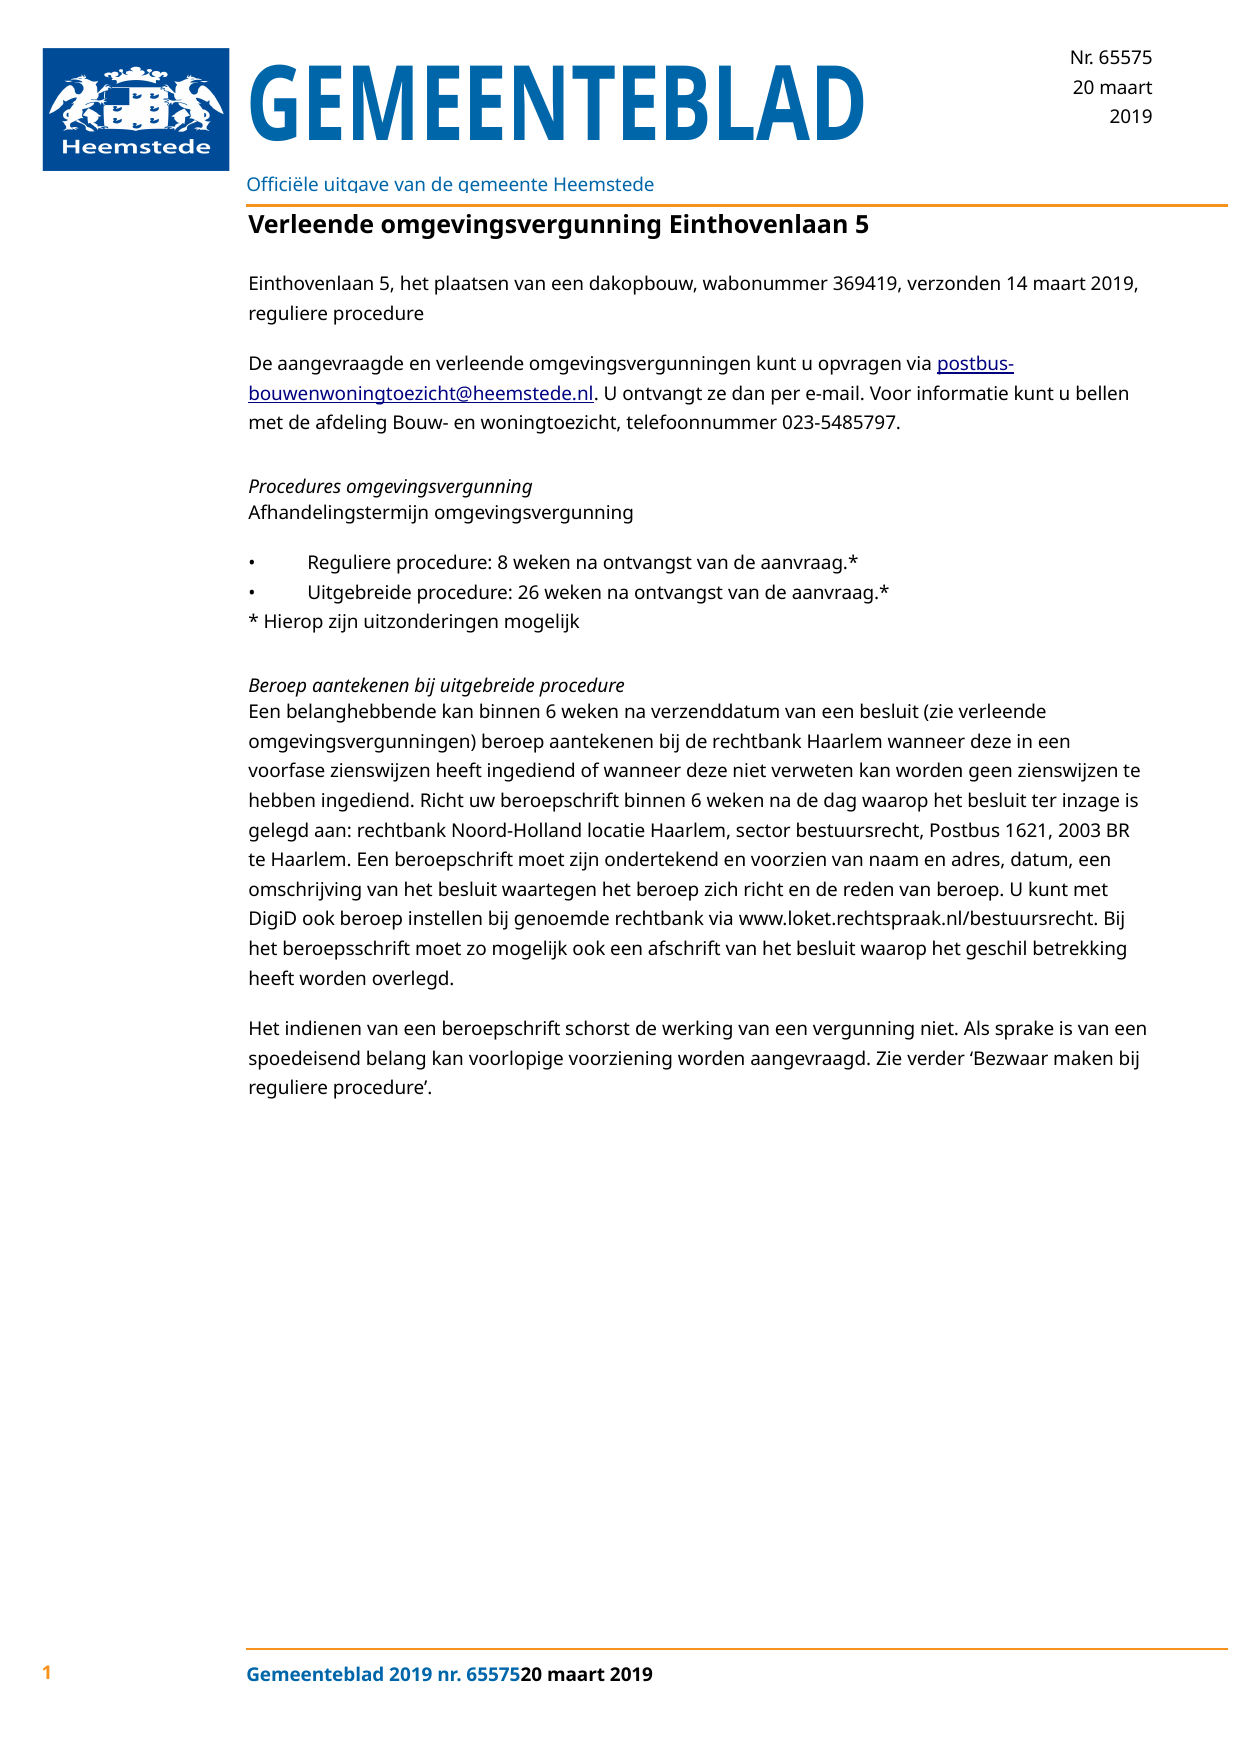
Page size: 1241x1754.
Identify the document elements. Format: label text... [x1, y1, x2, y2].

text Beroep aantekenen bij uitgebreide procedure [248, 673, 1152, 698]
text Afhandelingstermijn omgevingsvergunning [248, 499, 1152, 525]
list Reguliere procedure: 8 weken na ontvangst van de aanvraag.* [248, 549, 1152, 575]
text Het indienen van een beroepschrift schorst de werking van een vergunning niet. Als sprake is van een spoedeisend belang kan voorlopige voorziening worden aangevraagd. Zie verder ‘Bezwaar maken bij reguliere procedure’. [248, 1015, 1152, 1100]
text Verleende omgevingsvergunning Einthovenlaan 5 [248, 207, 1152, 241]
text De aangevraagde en verleende omgevingsvergunningen kunt u opvragen via postbus-bouwenwoningtoezicht@heemstede.nl. U ontvangt ze dan per e-mail. Voor informatie kunt u bellen met de afdeling Bouw- en woningtoezicht, telefoonnummer 023-5485797. [248, 350, 1152, 435]
list Uitgebreide procedure: 26 weken na ontvangst van de aanvraag.* [248, 579, 1152, 605]
picture [41, 47, 231, 172]
text Procedures omgevingsvergunning [248, 473, 1152, 499]
text * Hierop zijn uitzonderingen mogelijk [248, 609, 1152, 634]
text Einthovenlaan 5, het plaatsen van een dakopbouw, wabonummer 369419, verzonden 14 maart 2019, reguliere procedure [248, 270, 1152, 326]
text Een belanghebbende kan binnen 6 weken na verzenddatum van een besluit (zie verleende omgevingsvergunningen) beroep aantekenen bij de rechtbank Haarlem wanneer deze in een voorfase zienswijzen heeft ingediend of wanneer deze niet verweten kan worden geen zienswijzen te hebben ingediend. Richt uw beroepschrift binnen 6 weken na de dag waarop het besluit ter inzage is gelegd aan: rechtbank Noord-Holland locatie Haarlem, sector bestuursrecht, Postbus 1621, 2003 BR te Haarlem. Een beroepschrift moet zijn ondertekend en voorzien van naam en adres, datum, een omschrijving van het besluit waartegen het beroep zich richt en de reden van beroep. U kunt met DigiD ook beroep instellen bij genoemde rechtbank via www.loket.rechtspraak.nl/bestuursrecht. Bij het beroepsschrift moet zo mogelijk ook een afschrift van het besluit waarop het geschil betrekking heeft worden overlegd. [248, 698, 1152, 990]
